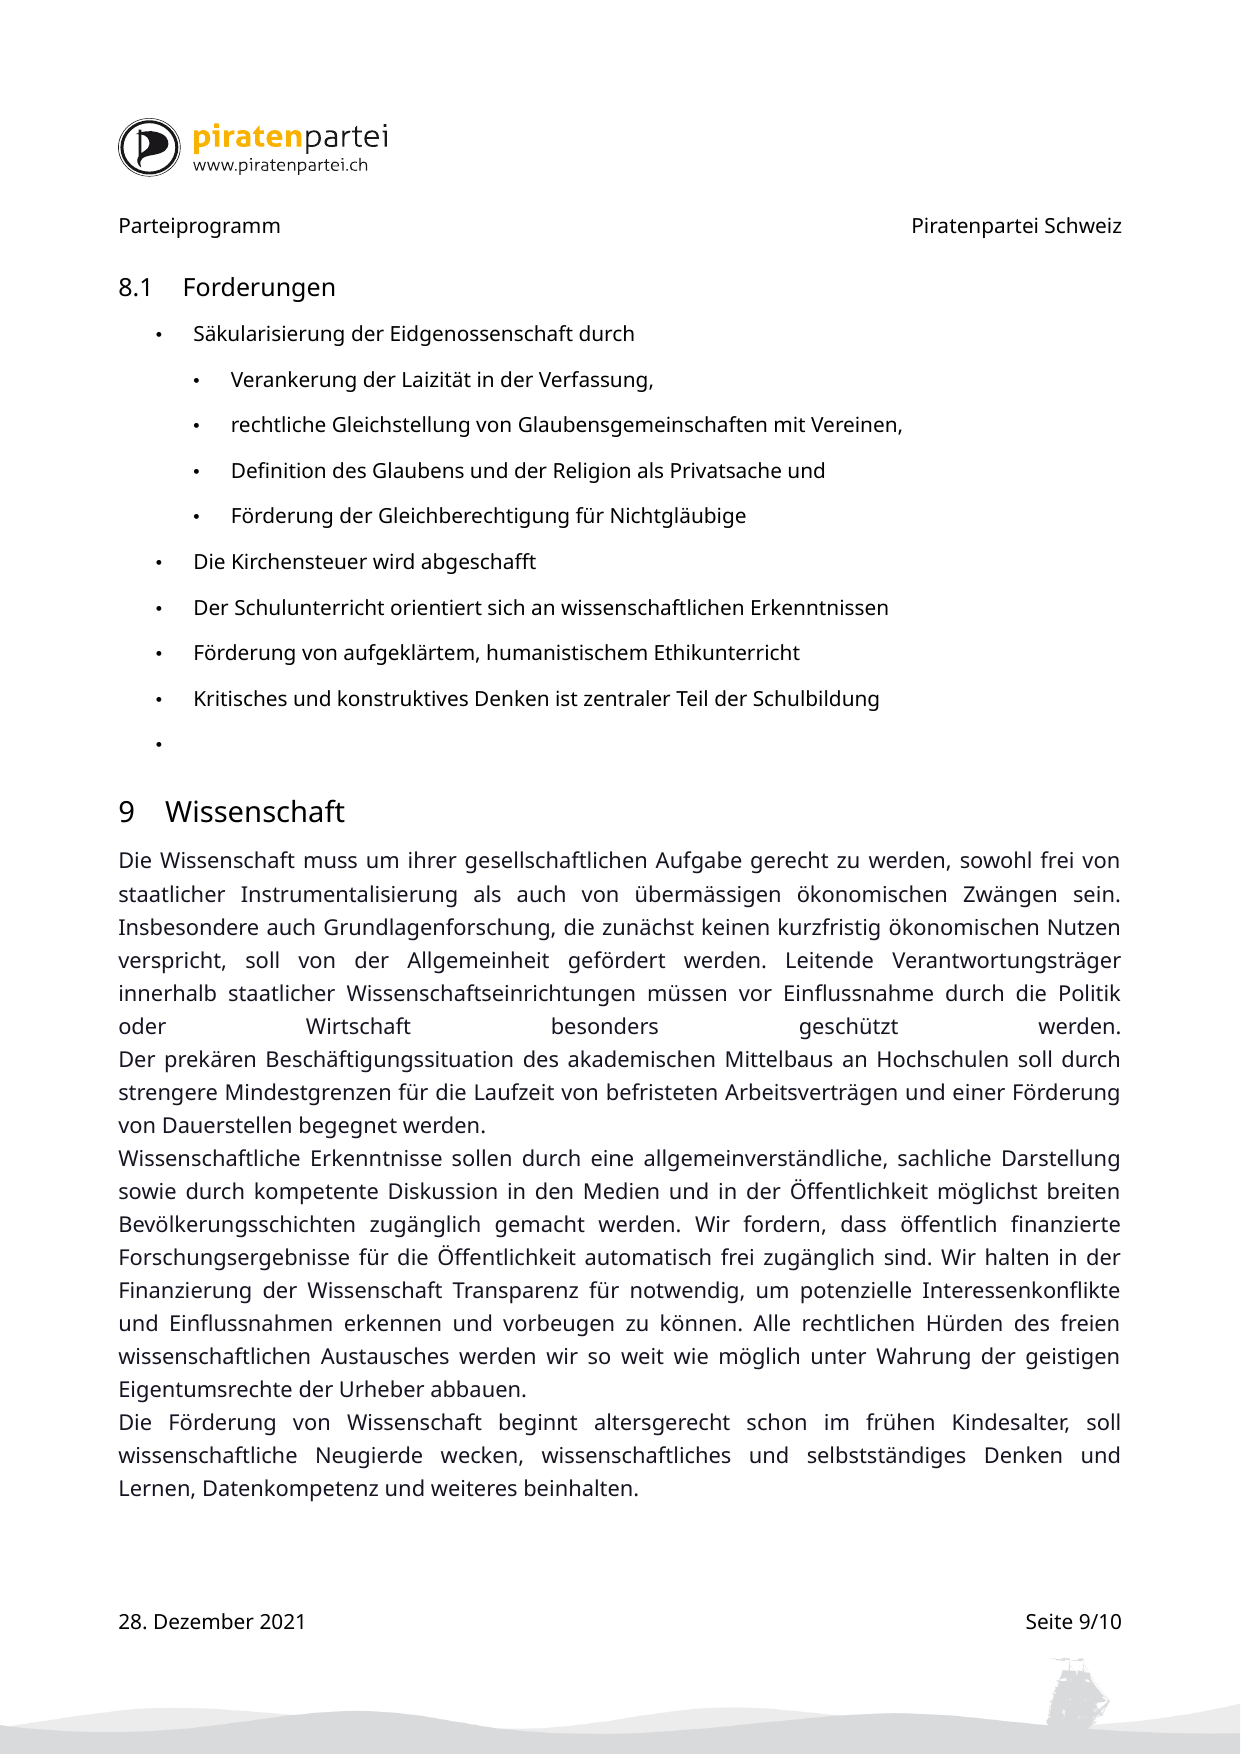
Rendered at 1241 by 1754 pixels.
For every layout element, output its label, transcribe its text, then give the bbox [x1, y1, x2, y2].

list Kritisches und konstruktives Denken ist zentraler Teil der Schulbildung [156, 679, 1122, 712]
list Förderung von aufgeklärtem, humanistischem Ethikunterricht [156, 634, 1122, 667]
list Die Kirchensteuer wird abgeschafft [156, 543, 1122, 576]
list rechtliche Gleichstellung von Glaubensgemeinschaften mit Vereinen, [193, 406, 1122, 439]
text Die Förderung von Wissenschaft beginnt altersgerecht schon im frühen Kindesalter, soll wissenschaftliche Neugierde wecken, wissenschaftliches und selbstständiges Denken und Lernen, Datenkompetenz und weiteres beinhalten. [118, 1404, 1122, 1503]
subtitle Forderungen [118, 269, 1122, 303]
text Wissenschaftliche Erkenntnisse sollen durch eine allgemeinverständliche, sachliche Darstellung sowie durch kompetente Diskussion in den Medien und in der Öffentlichkeit möglichst breiten Bevölkerungsschichten zugänglich gemacht werden. Wir fordern, dass öffentlich finanzierte Forschungsergebnisse für die Öffentlichkeit automatisch frei zugänglich sind. Wir halten in der Finanzierung der Wissenschaft Transparenz für notwendig, um potenzielle Interessenkonflikte und Einflussnahmen erkennen und vorbeugen zu können. Alle rechtlichen Hürden des freien wissenschaftlichen Austausches werden wir so weit wie möglich unter Wahrung der geistigen Eigentumsrechte der Urheber abbauen. [118, 1139, 1122, 1404]
list Förderung der Gleichberechtigung für Nichtgläubige [193, 497, 1122, 530]
list Der Schulunterricht orientiert sich an wissenschaftlichen Erkenntnissen [156, 588, 1122, 621]
list Verankerung der Laizität in der Verfassung, [193, 361, 1122, 393]
list Definition des Glaubens und der Religion als Privatsache und [193, 452, 1122, 484]
picture [0, 1658, 1241, 1754]
text Die Wissenschaft muss um ihrer gesellschaftlichen Aufgabe gerecht zu werden, sowohl frei von staatlicher Instrumentalisierung als auch von übermässigen ökonomischen Zwängen sein. Insbesondere auch Grundlagenforschung, die zunächst keinen kurzfristig ökonomischen Nutzen verspricht, soll von der Allgemeinheit gefördert werden. Leitende Verantwortungsträger innerhalb staatlicher Wissenschaftseinrichtungen müssen vor Einflussnahme durch die Politik oder Wirtschaft besonders geschützt werden. Der prekären Beschäftigungssituation des akademischen Mittelbaus an Hochschulen soll durch strengere Mindestgrenzen für die Laufzeit von befristeten Arbeitsverträgen und einer Förderung von Dauerstellen begegnet werden. [118, 842, 1122, 1139]
list Säkularisierung der Eidgenossenschaft durch [156, 315, 1122, 348]
subtitle Wissenschaft [118, 791, 1122, 831]
